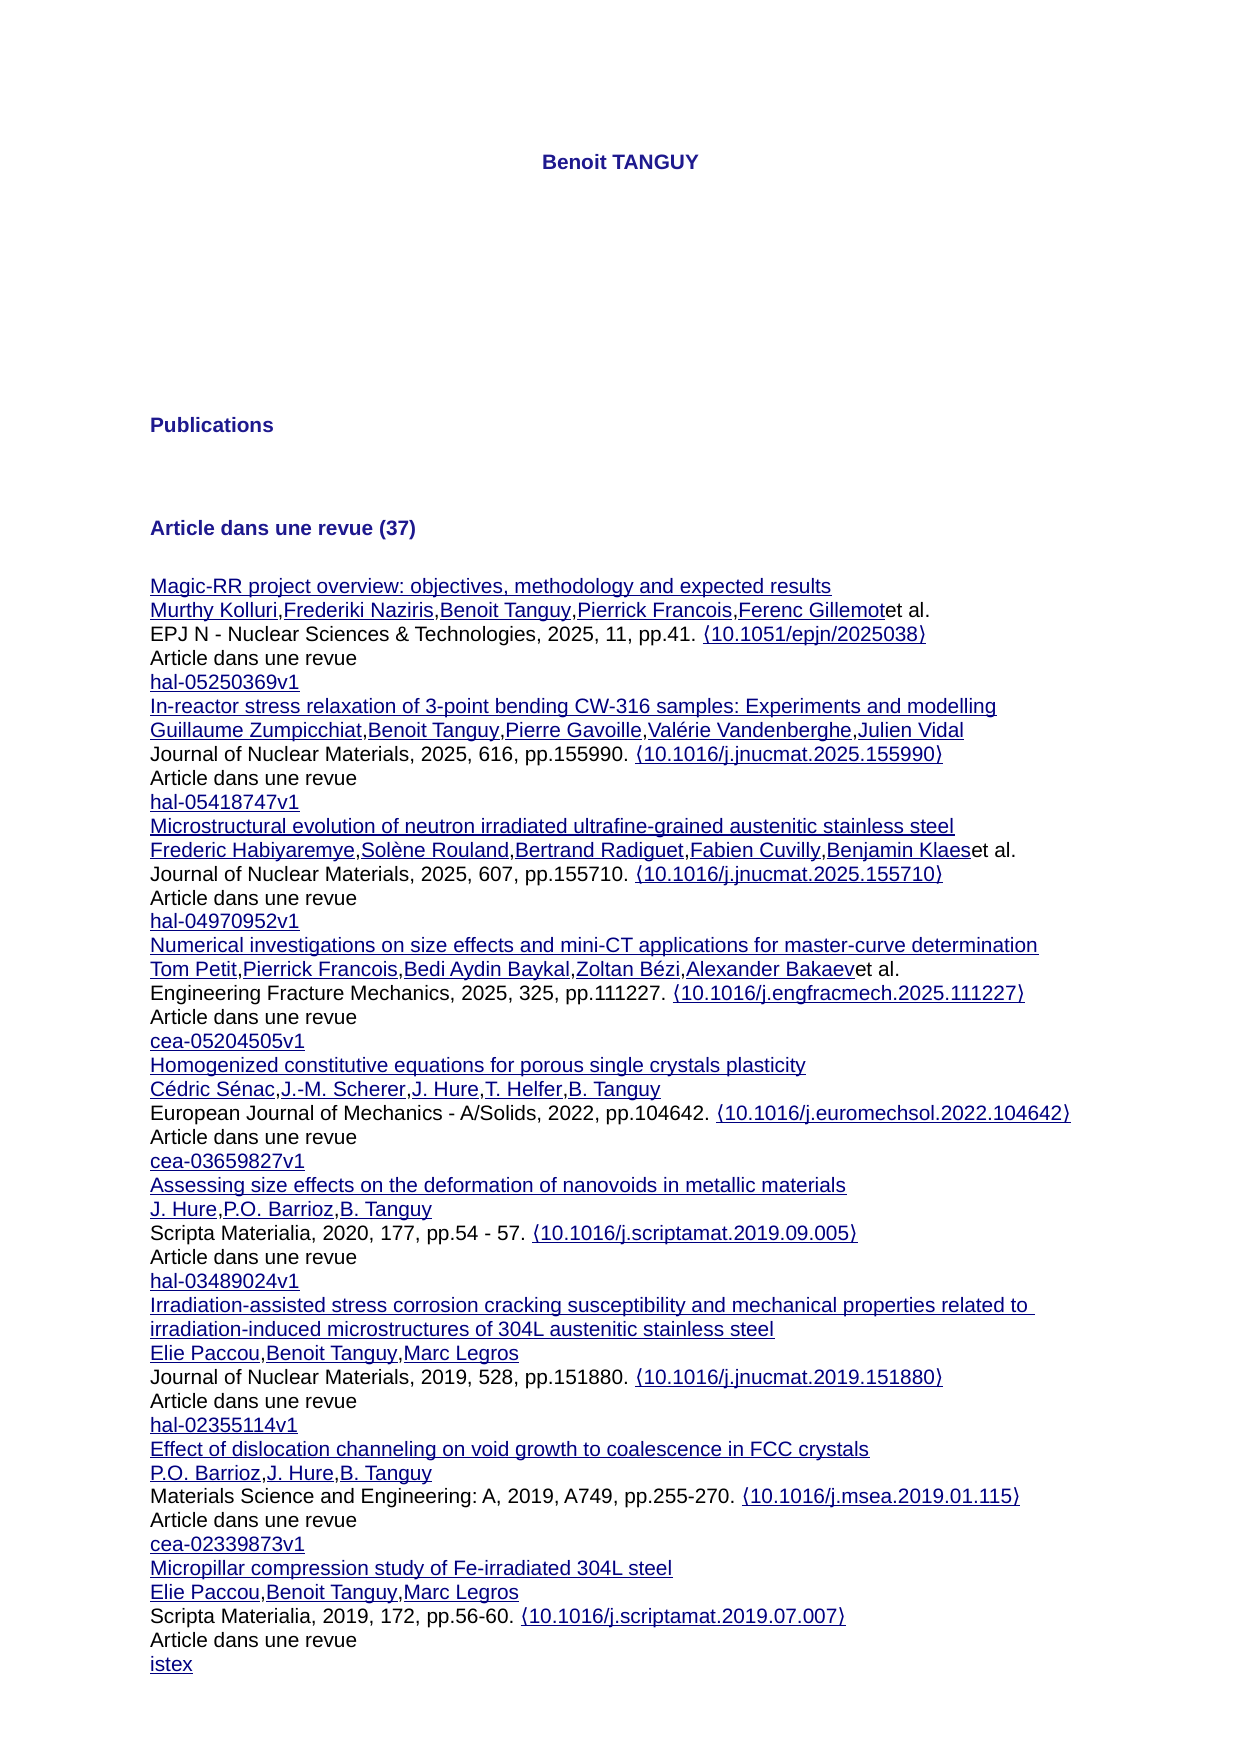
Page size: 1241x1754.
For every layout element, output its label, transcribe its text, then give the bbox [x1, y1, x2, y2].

subtitle Publications [150, 412, 1090, 436]
table_cell Numerical investigations on size effects and mini-CT applications for master-curve determination Tom Petit,Pierrick Francois,Bedi Aydin Baykal,Zoltan Bézi,Alexander Bakaevet al. Engineering Fracture Mechanics, 2025, 325, pp.111227. ⟨10.1016/j.engfracmech.2025.111227⟩ Article dans une revue cea-05204505v1 [150, 933, 1090, 1053]
subtitle Benoit TANGUY [150, 150, 1090, 174]
table_cell Effect of dislocation channeling on void growth to coalescence in FCC crystals P.O. Barrioz,J. Hure,B. Tanguy Materials Science and Engineering: A, 2019, A749, pp.255-270. ⟨10.1016/j.msea.2019.01.115⟩ Article dans une revue cea-02339873v1 [150, 1436, 1090, 1556]
table_header Magic-RR project overview: objectives, methodology and expected results Murthy Kolluri,Frederiki Naziris,Benoit Tanguy,Pierrick Francois,Ferenc Gillemotet al. EPJ N - Nuclear Sciences & Technologies, 2025, 11, pp.41. ⟨10.1051/epjn/2025038⟩ Article dans une revue hal-05250369v1 [150, 574, 1090, 694]
subtitle Article dans une revue (37) [150, 516, 1090, 539]
table_cell Assessing size effects on the deformation of nanovoids in metallic materials J. Hure,P.O. Barrioz,B. Tanguy Scripta Materialia, 2020, 177, pp.54 - 57. ⟨10.1016/j.scriptamat.2019.09.005⟩ Article dans une revue hal-03489024v1 [150, 1173, 1090, 1293]
table_cell Microstructural evolution of neutron irradiated ultrafine-grained austenitic stainless steel Frederic Habiyaremye,Solène Rouland,Bertrand Radiguet,Fabien Cuvilly,Benjamin Klaeset al. Journal of Nuclear Materials, 2025, 607, pp.155710. ⟨10.1016/j.jnucmat.2025.155710⟩ Article dans une revue hal-04970952v1 [150, 814, 1090, 933]
table_cell Micropillar compression study of Fe-irradiated 304L steel Elie Paccou,Benoit Tanguy,Marc Legros Scripta Materialia, 2019, 172, pp.56-60. ⟨10.1016/j.scriptamat.2019.07.007⟩ Article dans une revue istex [150, 1556, 1090, 1676]
table_cell In-reactor stress relaxation of 3-point bending CW-316 samples: Experiments and modelling Guillaume Zumpicchiat,Benoit Tanguy,Pierre Gavoille,Valérie Vandenberghe,Julien Vidal Journal of Nuclear Materials, 2025, 616, pp.155990. ⟨10.1016/j.jnucmat.2025.155990⟩ Article dans une revue hal-05418747v1 [150, 694, 1090, 813]
table_cell Homogenized constitutive equations for porous single crystals plasticity Cédric Sénac,J.-M. Scherer,J. Hure,T. Helfer,B. Tanguy European Journal of Mechanics - A/Solids, 2022, pp.104642. ⟨10.1016/j.euromechsol.2022.104642⟩ Article dans une revue cea-03659827v1 [150, 1053, 1090, 1173]
table_cell Irradiation-assisted stress corrosion cracking susceptibility and mechanical properties related to irradiation-induced microstructures of 304L austenitic stainless steel Elie Paccou,Benoit Tanguy,Marc Legros Journal of Nuclear Materials, 2019, 528, pp.151880. ⟨10.1016/j.jnucmat.2019.151880⟩ Article dans une revue hal-02355114v1 [150, 1293, 1090, 1436]
